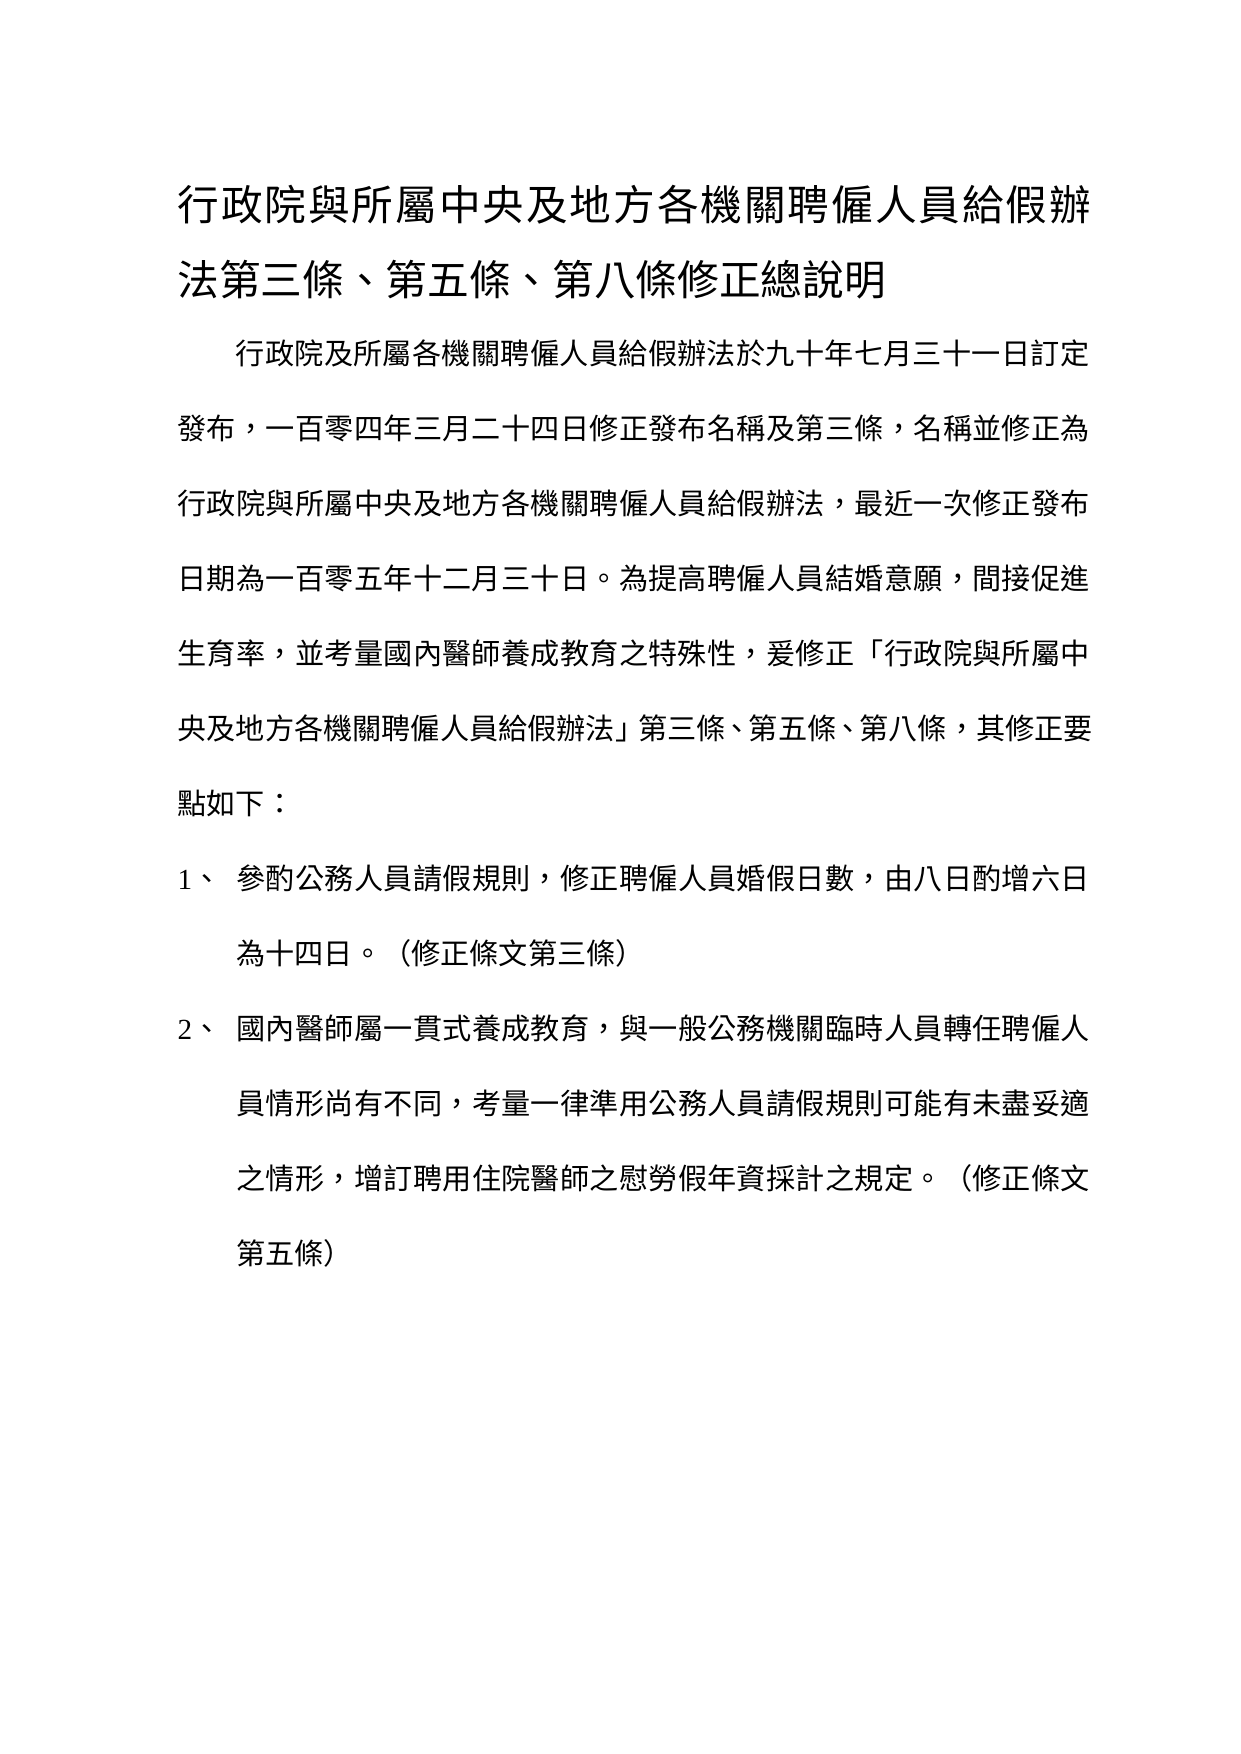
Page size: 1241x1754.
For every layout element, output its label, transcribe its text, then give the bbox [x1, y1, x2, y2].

text 行政院及所屬各機關聘僱人員給假辦法於九十年七月三十一日訂定發布，一百零四年三月二十四日修正發布名稱及第三條，名稱並修正為行政院與所屬中央及地方各機關聘僱人員給假辦法，最近一次修正發布日期為一百零五年十二月三十日。為提高聘僱人員結婚意願，間接促進生育率，並考量國內醫師養成教育之特殊性，爰修正「行政院與所屬中央及地方各機關聘僱人員給假辦法」第三條、第五條、第八條，其修正要點如下： [177, 314, 1092, 839]
list 參酌公務人員請假規則，修正聘僱人員婚假日數，由八日酌增六日為十四日。（修正條文第三條） [177, 839, 1092, 989]
list 國內醫師屬一貫式養成教育，與一般公務機關臨時人員轉任聘僱人員情形尚有不同，考量一律準用公務人員請假規則可能有未盡妥適之情形，增訂聘用住院醫師之慰勞假年資採計之規定。（修正條文第五條） [177, 989, 1092, 1289]
text 行政院與所屬中央及地方各機關聘僱人員給假辦法第三條、第五條、第八條修正總說明 [177, 164, 1092, 314]
